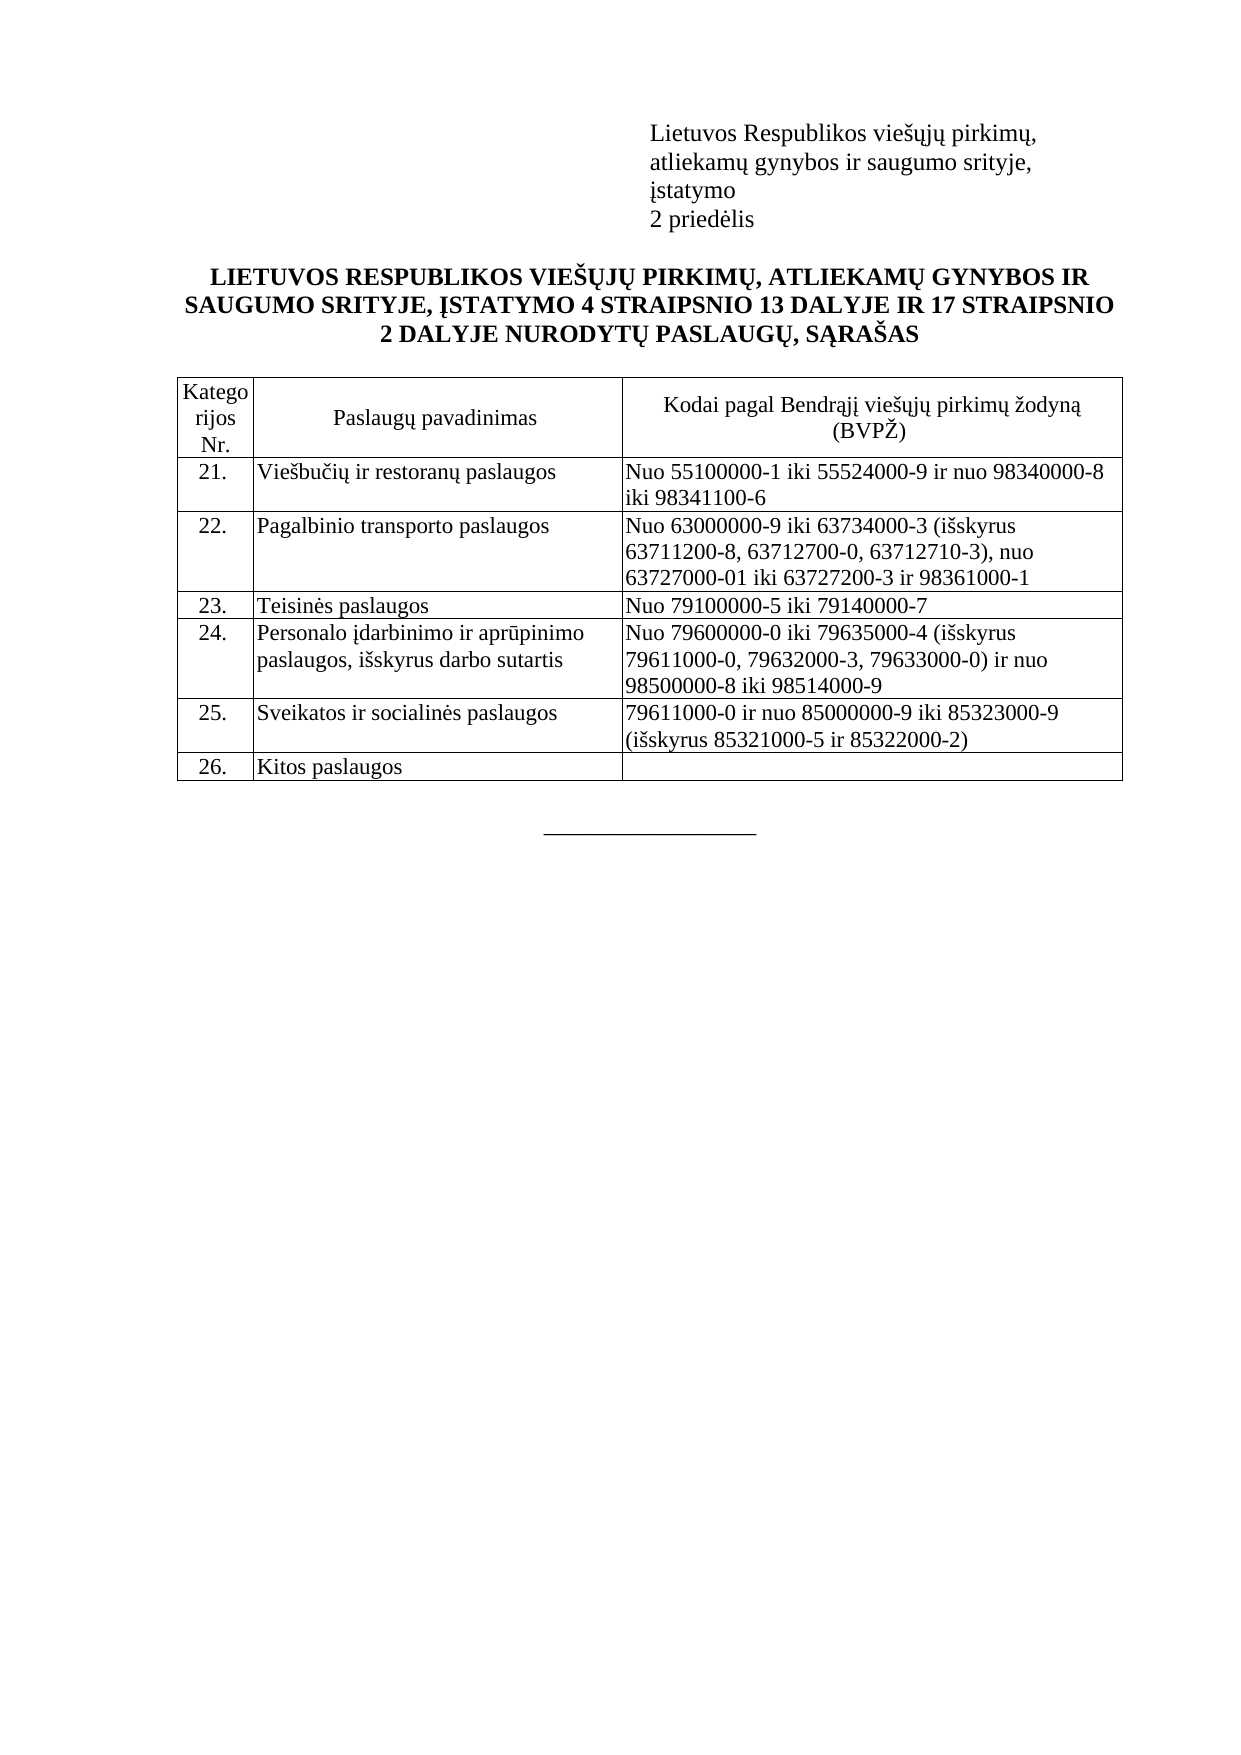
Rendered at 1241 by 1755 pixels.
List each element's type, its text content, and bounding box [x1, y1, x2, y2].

table_cell Nuo 79600000-0 iki 79635000-4 (išskyrus 79611000-0, 79632000-3, 79633000-0) ir nuo 98500000-8 iki 98514000-9 [623, 619, 1122, 698]
table_cell Kitos paslaugos [254, 753, 622, 779]
text LIETUVOS RESPUBLIKOS VIEŠŲJŲ PIRKIMŲ, ATLIEKAMŲ GYNYBOS IR SAUGUMO SRITYJE, ĮSTATYMO 4 STRAIPSNIO 13 DALYJE IR 17 STRAIPSNIO 2 DALYJE NURODYTŲ PASLAUGŲ, SĄRAŠAS [177, 262, 1122, 348]
table_header Paslaugų pavadinimas [254, 378, 622, 457]
table_cell 26. [178, 753, 253, 779]
table_header Kategorijos Nr. [178, 378, 253, 457]
text 2 priedėlis [649, 204, 1122, 233]
table_cell Teisinės paslaugos [254, 592, 622, 618]
text Lietuvos Respublikos viešųjų pirkimų, atliekamų gynybos ir saugumo srityje, įstatymo [649, 118, 1122, 204]
table_cell 21. [178, 458, 253, 511]
table_cell 23. [178, 592, 253, 618]
table_cell Nuo 63000000-9 iki 63734000-3 (išskyrus 63711200-8, 63712700-0, 63712710-3), nuo 63727000-01 iki 63727200-3 ir 98361000-1 [623, 512, 1122, 591]
table_cell 25. [178, 699, 253, 752]
table_cell Pagalbinio transporto paslaugos [254, 512, 622, 591]
table_cell 22. [178, 512, 253, 591]
table_cell Viešbučių ir restoranų paslaugos [254, 458, 622, 511]
text _________________ [177, 809, 1122, 838]
table_cell Sveikatos ir socialinės paslaugos [254, 699, 622, 752]
table_cell Personalo įdarbinimo ir aprūpinimo paslaugos, išskyrus darbo sutartis [254, 619, 622, 698]
table_cell 79611000-0 ir nuo 85000000-9 iki 85323000-9 (išskyrus 85321000-5 ir 85322000-2) [623, 699, 1122, 752]
table_cell Nuo 79100000-5 iki 79140000-7 [623, 592, 1122, 618]
table_cell 24. [178, 619, 253, 698]
table_header Kodai pagal Bendrąjį viešųjų pirkimų žodyną (BVPŽ) [623, 378, 1122, 457]
table_cell [623, 753, 1122, 779]
table_cell Nuo 55100000-1 iki 55524000-9 ir nuo 98340000-8 iki 98341100-6 [623, 458, 1122, 511]
